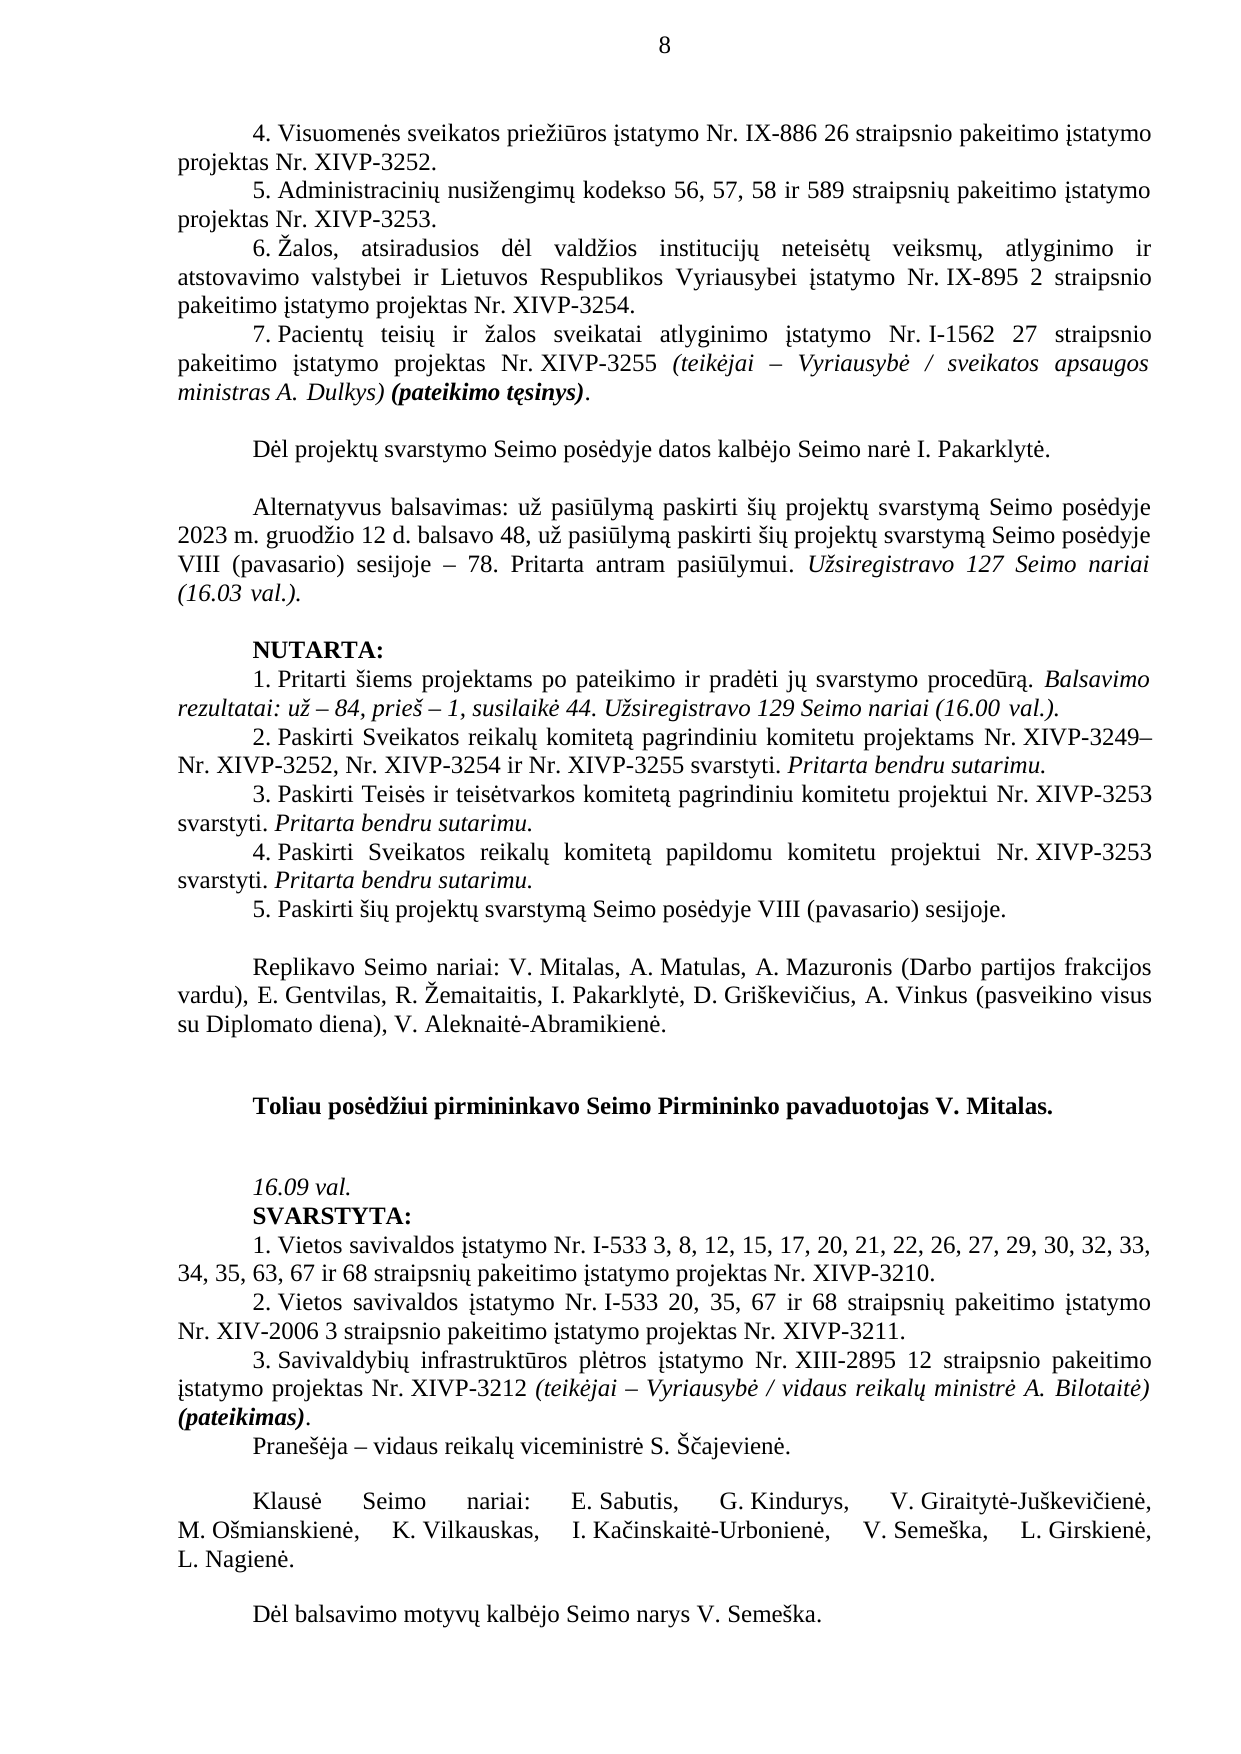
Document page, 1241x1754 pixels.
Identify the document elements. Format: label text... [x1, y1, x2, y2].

text Pranešėja – vidaus reikalų viceministrė S. Ščajevienė. [177, 1431, 1152, 1460]
text 4. Visuomenės sveikatos priežiūros įstatymo Nr. IX-886 26 straipsnio pakeitimo įstatymo projektas Nr. XIVP-3252. [177, 118, 1152, 176]
text Klausė Seimo nariai: E. Sabutis, G. Kindurys, V. Giraitytė-Juškevičienė, M. Ošmianskienė, K. Vilkauskas, I. Kačinskaitė-Urbonienė, V. Semeška, L. Girskienė, L. Nagienė. [177, 1486, 1152, 1572]
text 5. Administracinių nusižengimų kodekso 56, 57, 58 ir 589 straipsnių pakeitimo įstatymo projektas Nr. XIVP-3253. [177, 176, 1152, 233]
text 1. Vietos savivaldos įstatymo Nr. I-533 3, 8, 12, 15, 17, 20, 21, 22, 26, 27, 29, 30, 32, 33, 34, 35, 63, 67 ir 68 straipsnių pakeitimo įstatymo projektas Nr. XIVP-3210. [177, 1230, 1152, 1287]
text 5. Paskirti šių projektų svarstymą Seimo posėdyje VIII (pavasario) sesijoje. [177, 894, 1152, 923]
text 16.09 val. [177, 1172, 1152, 1201]
text NUTARTA: [177, 636, 1152, 664]
text SVARSTYTA: [177, 1201, 1152, 1230]
text 2. Vietos savivaldos įstatymo Nr. I-533 20, 35, 67 ir 68 straipsnių pakeitimo įstatymo Nr. XIV-2006 3 straipsnio pakeitimo įstatymo projektas Nr. XIVP-3211. [177, 1287, 1152, 1345]
text 3. Savivaldybių infrastruktūros plėtros įstatymo Nr. XIII-2895 12 straipsnio pakeitimo įstatymo projektas Nr. XIVP-3212 (teikėjai – Vyriausybė / vidaus reikalų ministrė A. Bilotaitė) (pateikimas). [177, 1345, 1152, 1431]
text Replikavo Seimo nariai: V. Mitalas, A. Matulas, A. Mazuronis (Darbo partijos frakcijos vardu), E. Gentvilas, R. Žemaitaitis, I. Pakarklytė, D. Griškevičius, A. Vinkus (pasveikino visus su Diplomato diena), V. Aleknaitė-Abramikienė. [177, 952, 1152, 1038]
text 4. Paskirti Sveikatos reikalų komitetą papildomu komitetu projektui Nr. XIVP-3253 svarstyti. Pritarta bendru sutarimu. [177, 837, 1152, 894]
text 1. Pritarti šiems projektams po pateikimo ir pradėti jų svarstymo procedūrą. Balsavimo rezultatai: už – 84, prieš – 1, susilaikė 44. Užsiregistravo 129 Seimo nariai (16.00 val.). [177, 664, 1152, 722]
text 6. Žalos, atsiradusios dėl valdžios institucijų neteisėtų veiksmų, atlyginimo ir atstovavimo valstybei ir Lietuvos Respublikos Vyriausybei įstatymo Nr. IX-895 2 straipsnio pakeitimo įstatymo projektas Nr. XIVP-3254. [177, 233, 1152, 319]
text 3. Paskirti Teisės ir teisėtvarkos komitetą pagrindiniu komitetu projektui Nr. XIVP-3253 svarstyti. Pritarta bendru sutarimu. [177, 779, 1152, 837]
text 7. Pacientų teisių ir žalos sveikatai atlyginimo įstatymo Nr. I-1562 27 straipsnio pakeitimo įstatymo projektas Nr. XIVP-3255 (teikėjai – Vyriausybė / sveikatos apsaugos ministras A. Dulkys) (pateikimo tęsinys). [177, 319, 1152, 406]
text Alternatyvus balsavimas: už pasiūlymą paskirti šių projektų svarstymą Seimo posėdyje 2023 m. gruodžio 12 d. balsavo 48, už pasiūlymą paskirti šių projektų svarstymą Seimo posėdyje VIII (pavasario) sesijoje – 78. Pritarta antram pasiūlymui. Užsiregistravo 127 Seimo nariai (16.03 val.). [177, 492, 1152, 607]
text Toliau posėdžiui pirmininkavo Seimo Pirmininko pavaduotojas V. Mitalas. [177, 1091, 1152, 1119]
text Dėl balsavimo motyvų kalbėjo Seimo narys V. Semeška. [177, 1599, 1152, 1627]
text 2. Paskirti Sveikatos reikalų komitetą pagrindiniu komitetu projektams Nr. XIVP-3249–Nr. XIVP-3252, Nr. XIVP-3254 ir Nr. XIVP-3255 svarstyti. Pritarta bendru sutarimu. [177, 722, 1152, 779]
text Dėl projektų svarstymo Seimo posėdyje datos kalbėjo Seimo narė I. Pakarklytė. [177, 434, 1152, 463]
